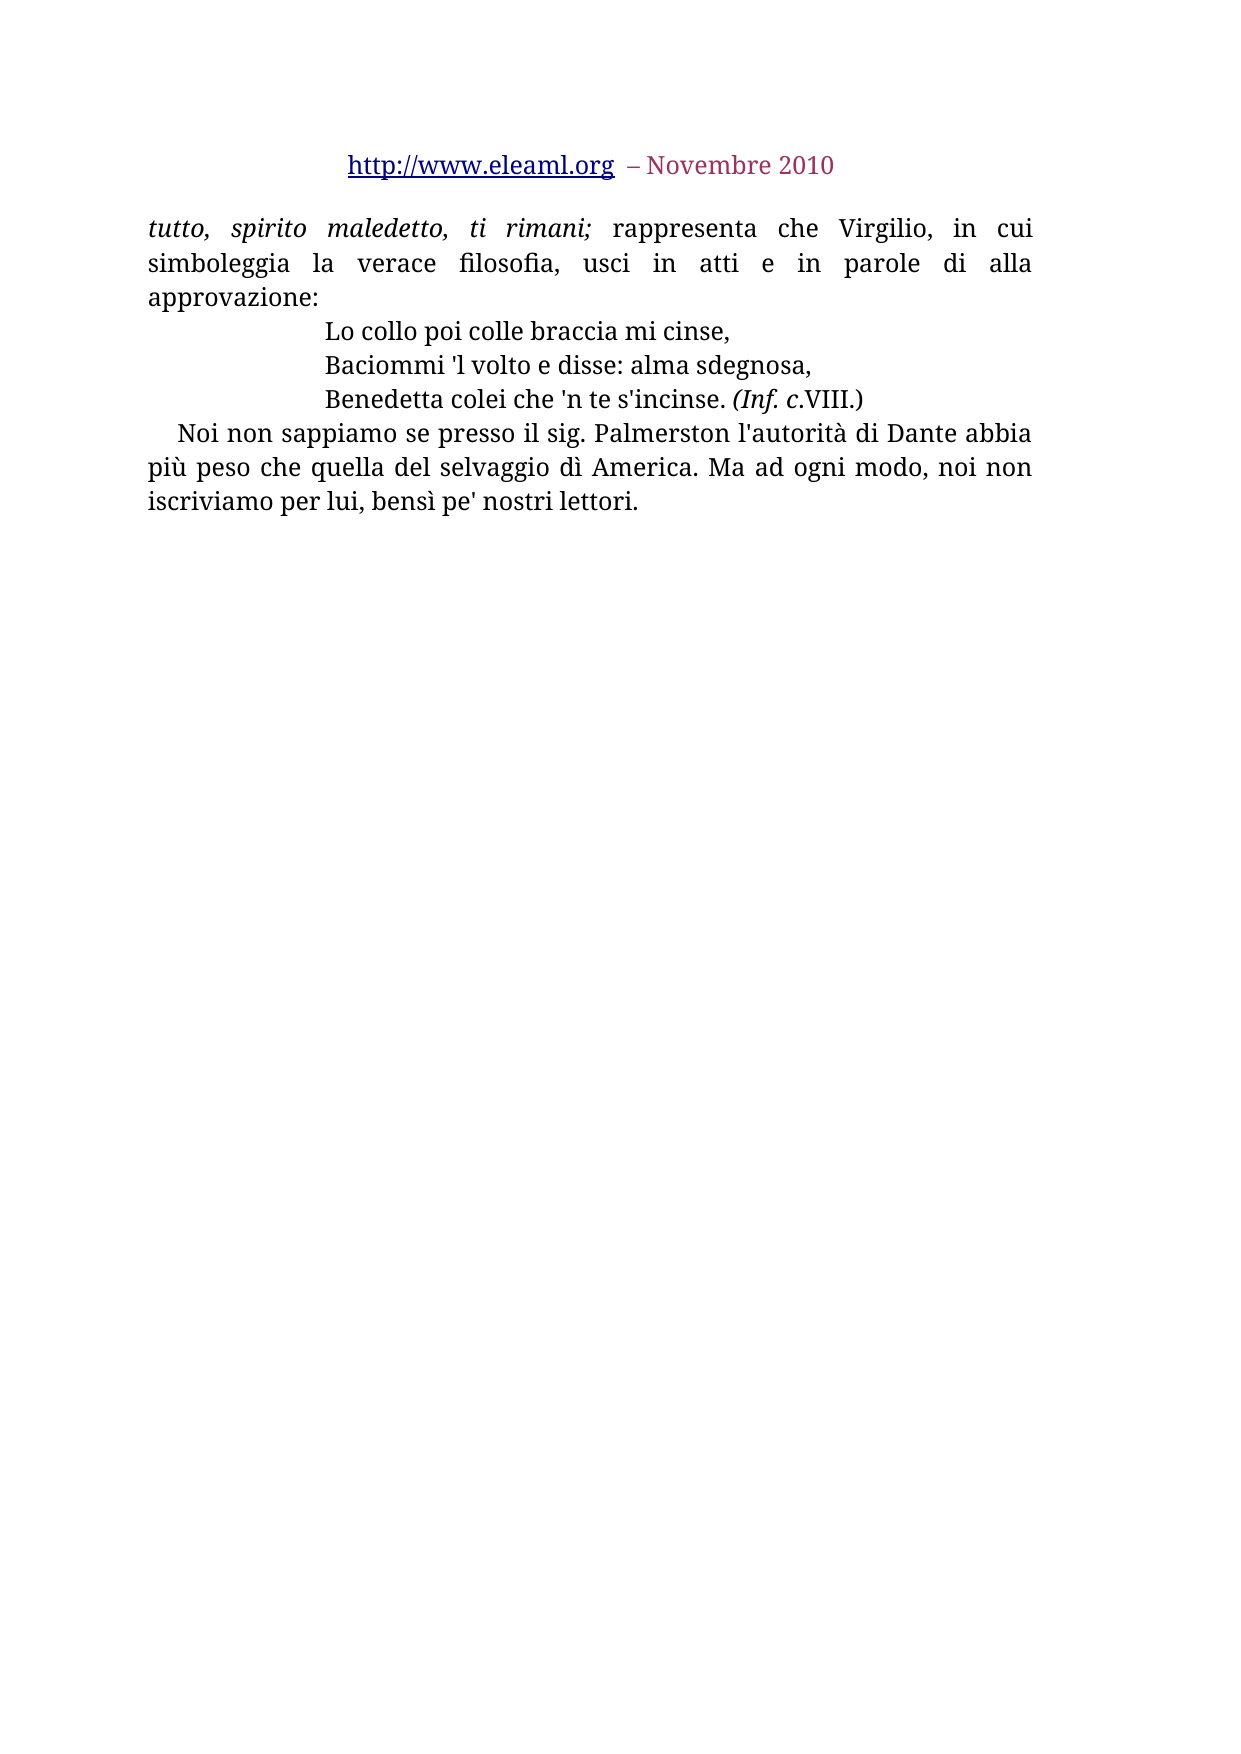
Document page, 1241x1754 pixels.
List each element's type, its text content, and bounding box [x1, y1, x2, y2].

text tutto, spirito maledetto, ti rimani; rappresenta che Virgilio, in cui simboleggia la verace filosofia, usci in atti e in parole di alla approvazione: [148, 211, 1033, 313]
text Lo collo poi colle braccia mi cinse, [295, 313, 1033, 347]
text Noi non sappiamo se presso il sig. Palmerston l'autorità di Dante abbia più peso che quella del selvaggio dì America. Ma ad ogni modo, noi non iscriviamo per lui, bensì pe' nostri lettori. [148, 416, 1033, 518]
text Benedetta colei che 'n te s'incinse. (Inf. c.VIII.) [295, 381, 1033, 416]
text Baciommi 'l volto e disse: alma sdegnosa, [295, 347, 1033, 381]
